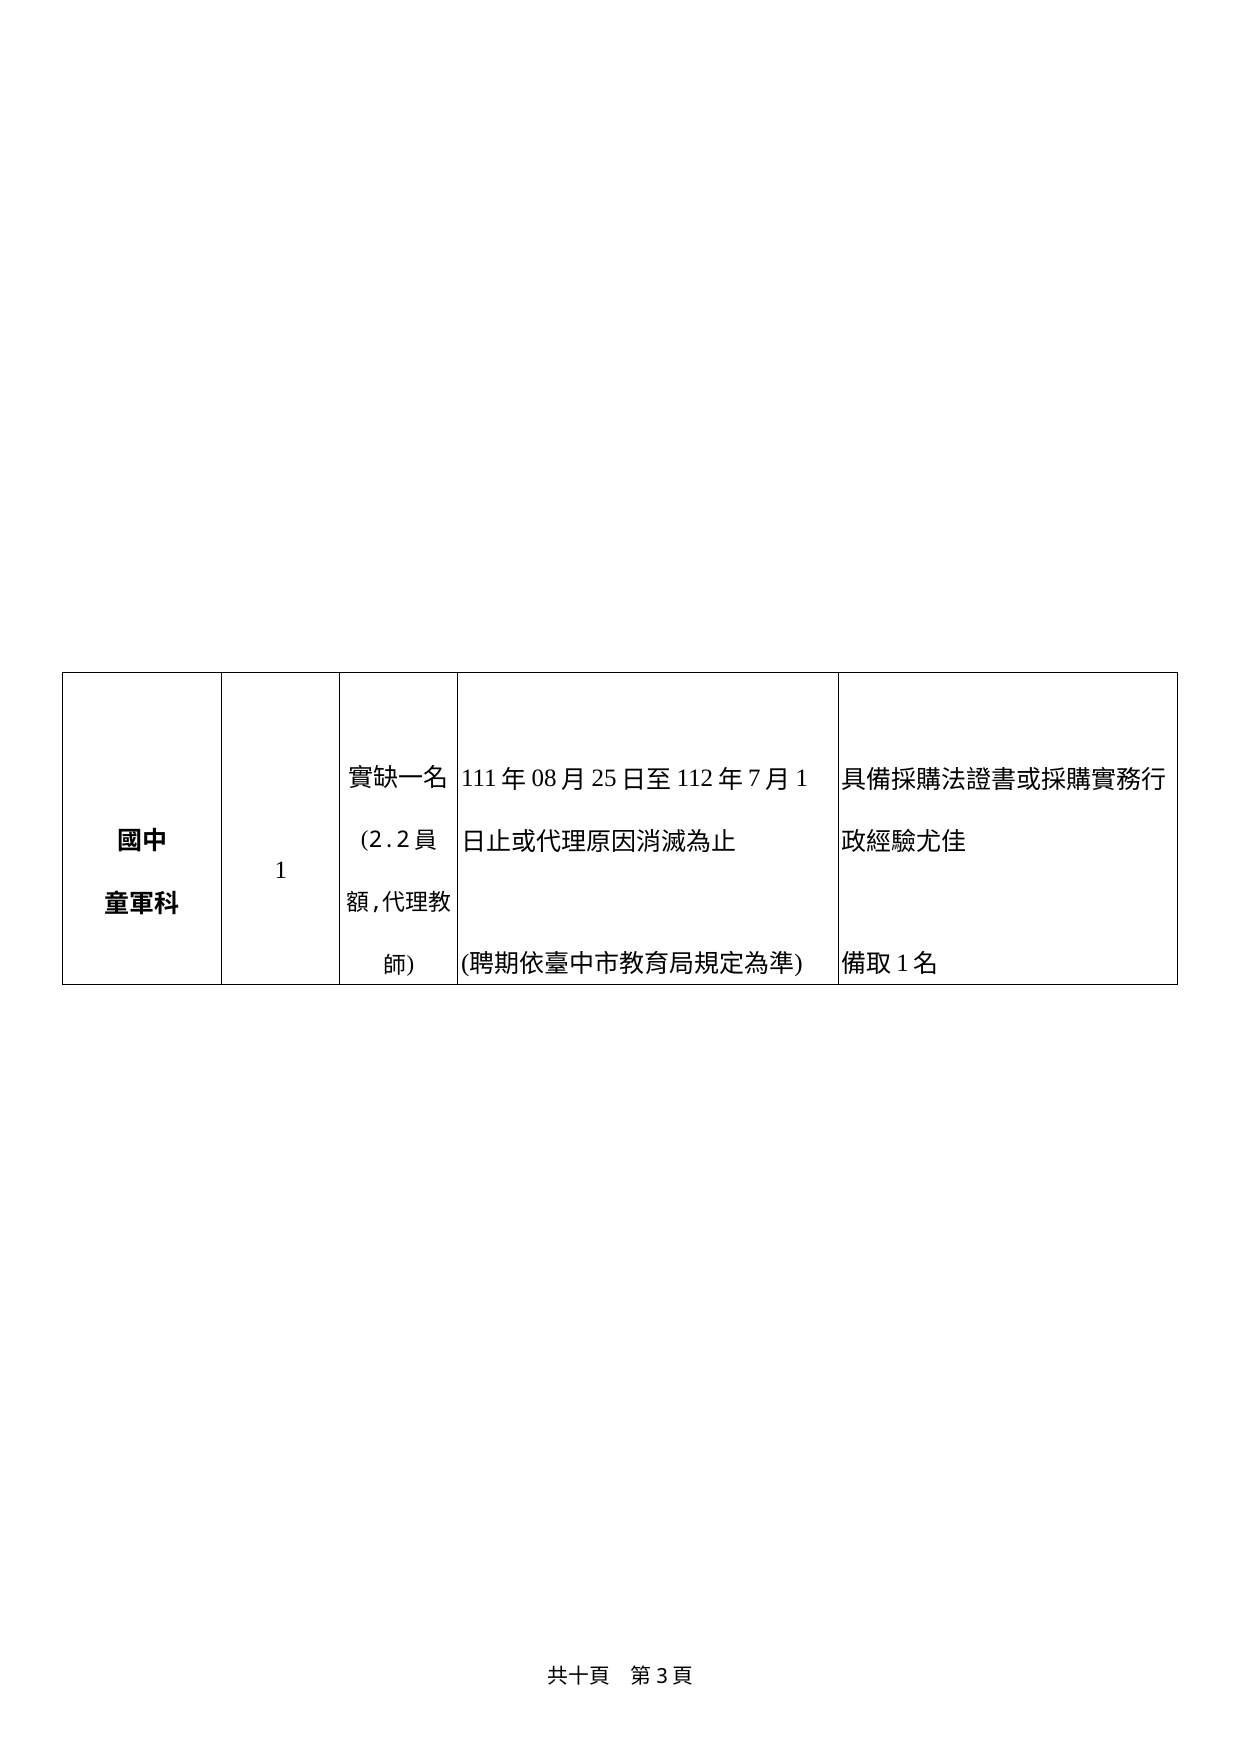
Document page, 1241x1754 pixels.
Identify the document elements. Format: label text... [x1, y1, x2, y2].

table_cell 111年08月25日至112年7月1日止或代理原因消滅為止 (聘期依臺中市教育局規定為準) [458, 673, 838, 984]
table_cell 1 [222, 673, 339, 984]
table_cell 具備採購法證書或採購實務行政經驗尤佳 備取1名 [839, 673, 1177, 984]
table_cell 實缺一名 (2.2員額,代理教師) [340, 673, 457, 984]
table_cell 國中 童軍科 [63, 673, 221, 984]
